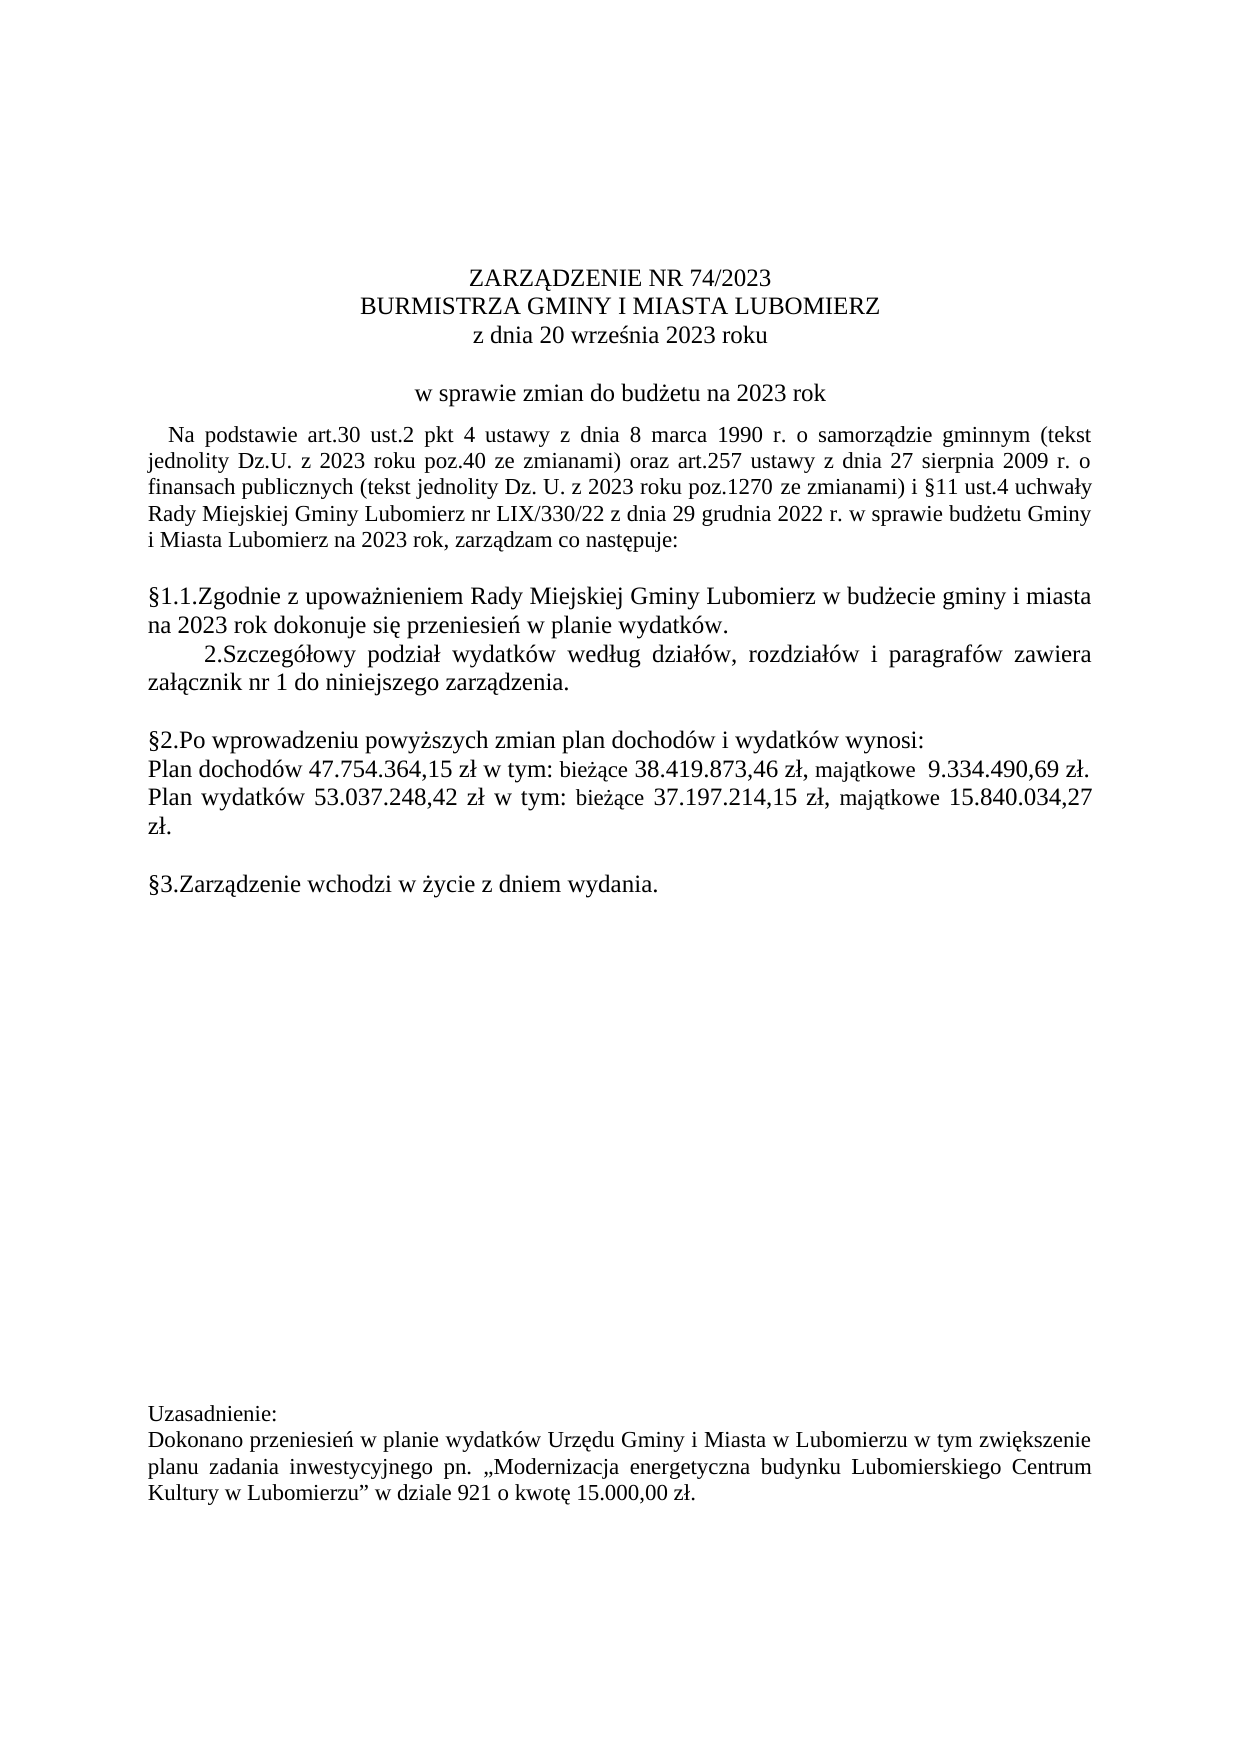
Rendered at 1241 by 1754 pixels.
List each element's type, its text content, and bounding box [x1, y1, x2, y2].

text ZARZĄDZENIE NR 74/2023 [148, 263, 1093, 291]
text Uzasadnienie: [148, 1400, 1093, 1426]
text w sprawie zmian do budżetu na 2023 rok [148, 378, 1093, 406]
text 2.Szczegółowy podział wydatków według działów, rozdziałów i paragrafów zawiera załącznik nr 1 do niniejszego zarządzenia. [148, 639, 1093, 696]
text Plan wydatków 53.037.248,42 zł w tym: bieżące 37.197.214,15 zł, majątkowe 15.840.034,27 zł. [148, 782, 1093, 840]
text Plan dochodów 47.754.364,15 zł w tym: bieżące 38.419.873,46 zł, majątkowe 9.334.490,69 zł. [148, 754, 1093, 782]
text z dnia 20 września 2023 roku [148, 320, 1093, 349]
text Dokonano przeniesień w planie wydatków Urzędu Gminy i Miasta w Lubomierzu w tym zwiększenie planu zadania inwestycyjnego pn. „Modernizacja energetyczna budynku Lubomierskiego Centrum Kultury w Lubomierzu” w dziale 921 o kwotę 15.000,00 zł. [148, 1426, 1093, 1505]
text §3.Zarządzenie wchodzi w życie z dniem wydania. [148, 869, 1093, 897]
text §2.Po wprowadzeniu powyższych zmian plan dochodów i wydatków wynosi: [148, 725, 1093, 754]
text BURMISTRZA GMINY I MIASTA LUBOMIERZ [148, 291, 1093, 320]
text §1.1.Zgodnie z upoważnieniem Rady Miejskiej Gminy Lubomierz w budżecie gminy i miasta na 2023 rok dokonuje się przeniesień w planie wydatków. [148, 581, 1093, 639]
text Na podstawie art.30 ust.2 pkt 4 ustawy z dnia 8 marca 1990 r. o samorządzie gminnym (tekst jednolity Dz.U. z 2023 roku poz.40 ze zmianami) oraz art.257 ustawy z dnia 27 sierpnia 2009 r. o finansach publicznych (tekst jednolity Dz. U. z 2023 roku poz.1270 ze zmianami) i §11 ust.4 uchwały Rady Miejskiej Gminy Lubomierz nr LIX/330/22 z dnia 29 grudnia 2022 r. w sprawie budżetu Gminy i Miasta Lubomierz na 2023 rok, zarządzam co następuje: [148, 421, 1093, 552]
